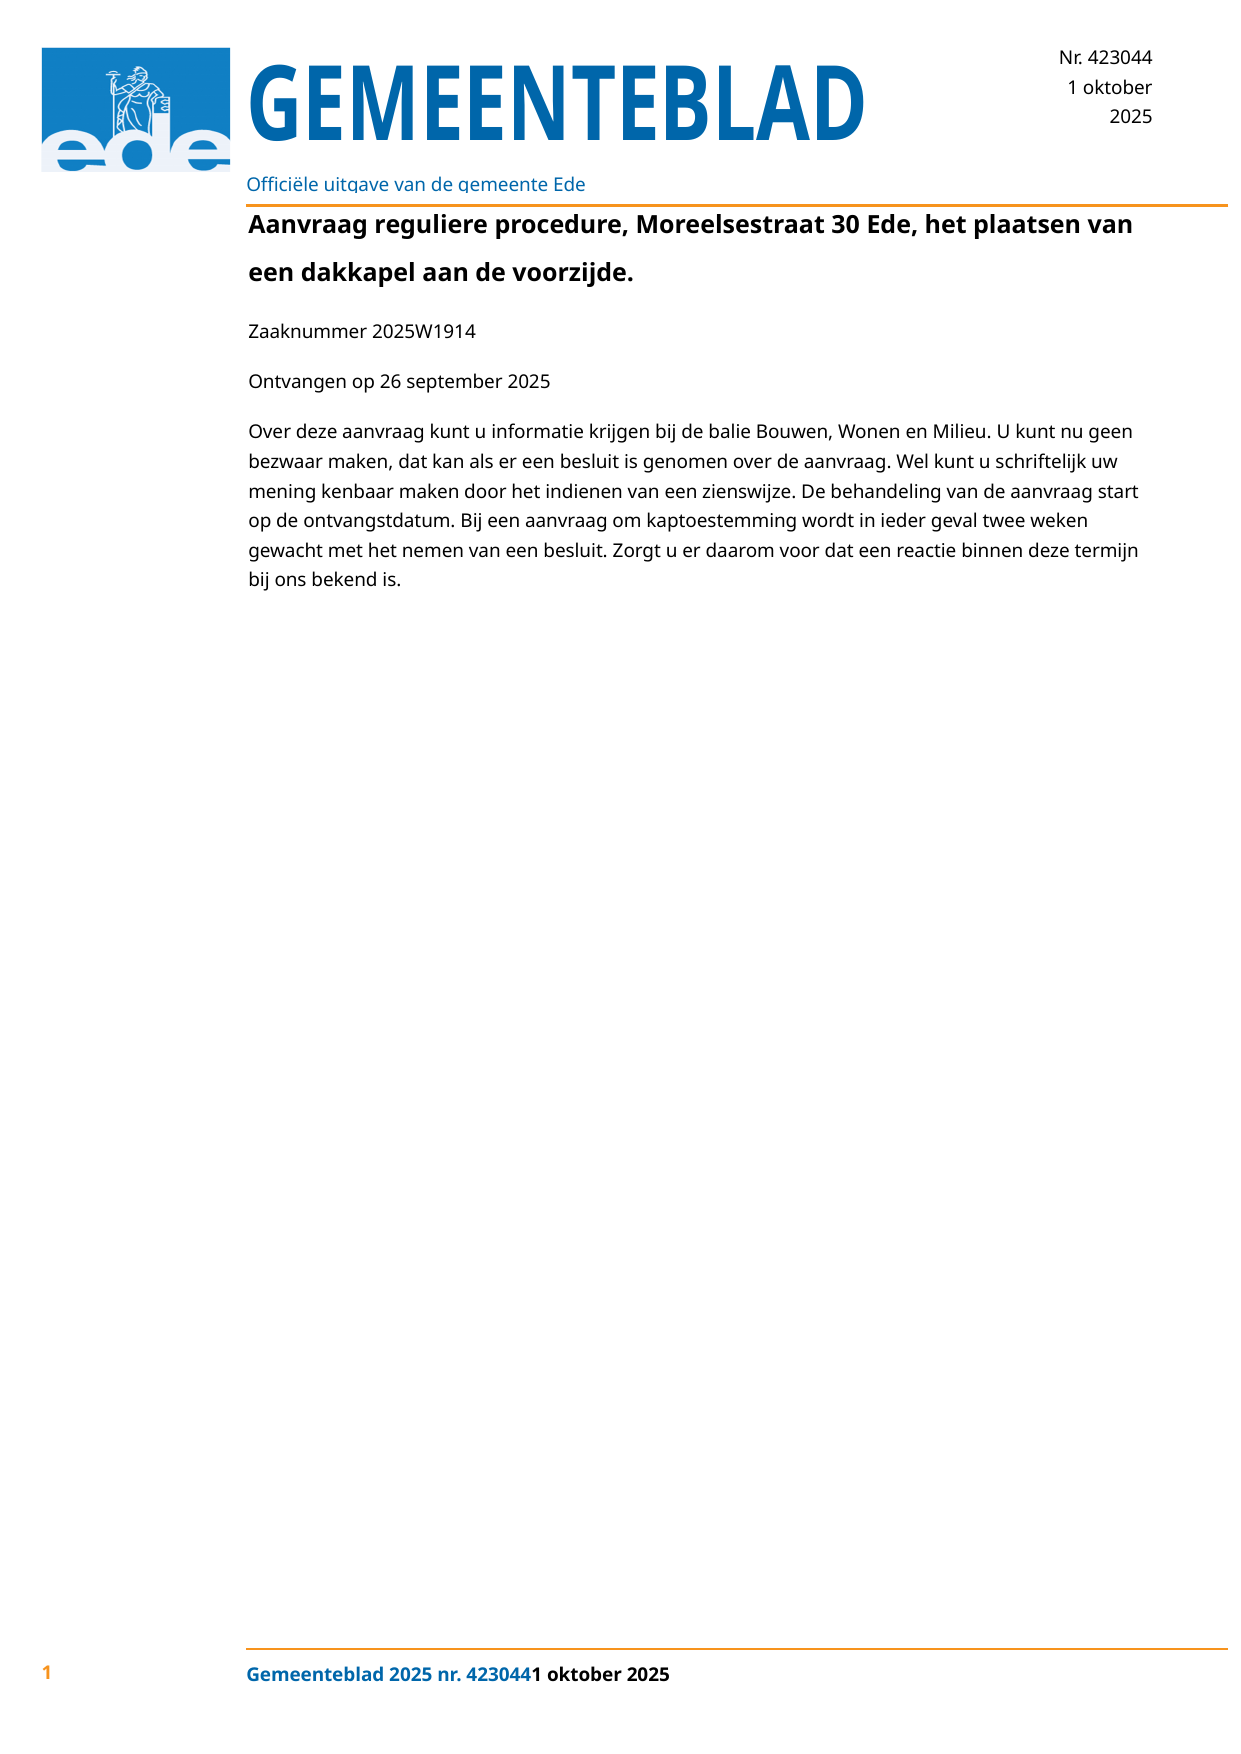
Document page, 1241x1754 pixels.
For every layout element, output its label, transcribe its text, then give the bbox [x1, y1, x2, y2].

picture [41, 47, 231, 172]
text Ontvangen op 26 september 2025 [248, 368, 1152, 394]
text Zaaknummer 2025W1914 [248, 318, 1152, 344]
text Over deze aanvraag kunt u informatie krijgen bij de balie Bouwen, Wonen en Milieu. U kunt nu geen bezwaar maken, dat kan als er een besluit is genomen over de aanvraag. Wel kunt u schriftelijk uw mening kenbaar maken door het indienen van een zienswijze. De behandeling van de aanvraag start op de ontvangstdatum. Bij een aanvraag om kaptoestemming wordt in ieder geval twee weken gewacht met het nemen van een besluit. Zorgt u er daarom voor dat een reactie binnen deze termijn bij ons bekend is. [248, 419, 1152, 592]
text Aanvraag reguliere procedure, Moreelsestraat 30 Ede, het plaatsen van een dakkapel aan de voorzijde. [248, 207, 1152, 288]
